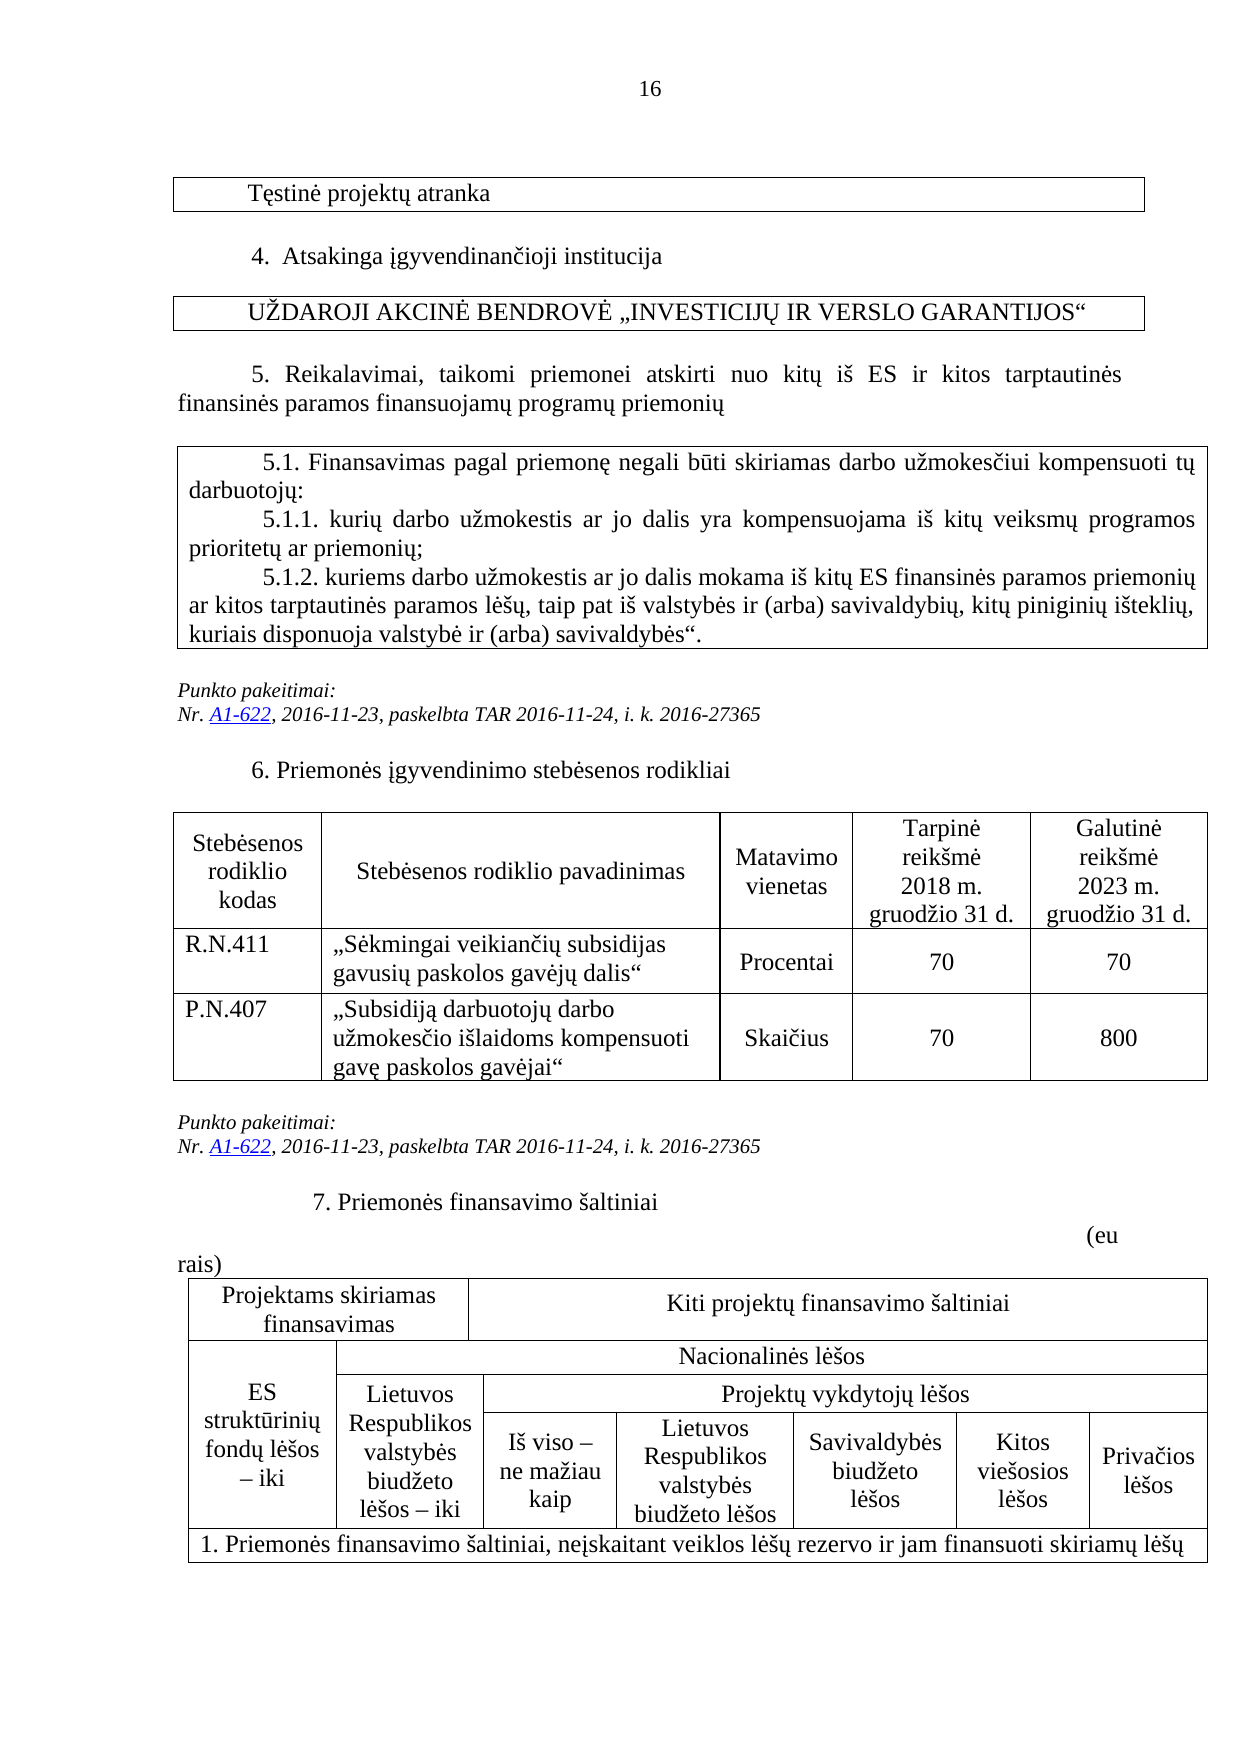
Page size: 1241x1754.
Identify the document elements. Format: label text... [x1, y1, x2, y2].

table_cell 70 [1031, 929, 1207, 993]
table_cell 1. Priemonės finansavimo šaltiniai, neįskaitant veiklos lėšų rezervo ir jam finansuoti skiriamų lėšų [189, 1529, 1207, 1562]
table_cell P.N.407 [174, 994, 321, 1080]
table_cell ES struktūrinių fondų lėšos – iki [189, 1341, 336, 1528]
table_header Stebėsenos rodiklio pavadinimas [322, 813, 719, 928]
table_cell Iš viso – ne mažiau kaip [484, 1413, 616, 1528]
text Punkto pakeitimai: [177, 678, 1122, 702]
text Nr. A1-622, 2016-11-23, paskelbta TAR 2016-11-24, i. k. 2016-27365 [177, 1134, 1122, 1158]
table_cell Lietuvos Respublikos valstybės biudžeto lėšos [617, 1413, 793, 1528]
text 5. Reikalavimai, taikomi priemonei atskirti nuo kitų iš ES ir kitos tarptautinės finansinės paramos finansuojamų programų priemonių [177, 359, 1122, 417]
table_cell 5.1.2. kuriems darbo užmokestis ar jo dalis mokama iš kitų ES finansinės paramos priemonių ar kitos tarptautinės paramos lėšų, taip pat iš valstybės ir (arba) savivaldybių, kitų piniginių išteklių, kuriais disponuoja valstybė ir (arba) savivaldybės“. [178, 562, 1207, 648]
table_header Stebėsenos rodiklio kodas [174, 813, 321, 928]
text Punkto pakeitimai: [177, 1110, 1122, 1134]
table_cell 800 [1031, 994, 1207, 1080]
table_cell 5.1.1. kurių darbo užmokestis ar jo dalis yra kompensuojama iš kitų veiksmų programos prioritetų ar priemonių; [178, 504, 1207, 562]
table_header Projektams skiriamas finansavimas [189, 1279, 468, 1340]
table_cell Savivaldybės biudžeto lėšos [794, 1413, 956, 1528]
table_header Kiti projektų finansavimo šaltiniai [469, 1279, 1207, 1340]
table_cell „Subsidiją darbuotojų darbo užmokesčio išlaidoms kompensuoti gavę paskolos gavėjai“ [322, 994, 719, 1080]
table_cell 70 [853, 929, 1030, 993]
table_header UŽDAROJI AKCINĖ BENDROVĖ „INVESTICIJŲ IR VERSLO GARANTIJOS“ [174, 297, 1144, 330]
table_header Tarpinė reikšmė 2018 m. gruodžio 31 d. [853, 813, 1030, 928]
table_cell Skaičius [721, 994, 852, 1080]
text Nr. A1-622, 2016-11-23, paskelbta TAR 2016-11-24, i. k. 2016-27365 [177, 702, 1122, 726]
table_header Matavimo vienetas [721, 813, 852, 928]
table_cell Kitos viešosios lėšos [957, 1413, 1089, 1528]
text 7. Priemonės finansavimo šaltiniai [177, 1187, 1122, 1216]
table_cell Nacionalinės lėšos [337, 1341, 1207, 1374]
table_cell Privačios lėšos [1090, 1413, 1207, 1528]
table_cell Procentai [721, 929, 852, 993]
table_header 5.1. Finansavimas pagal priemonę negali būti skiriamas darbo užmokesčiui kompensuoti tų darbuotojų: [178, 447, 1207, 504]
text 4. Atsakinga įgyvendinančioji institucija [251, 241, 1122, 270]
table_cell 70 [853, 994, 1030, 1080]
table_cell Projektų vykdytojų lėšos [484, 1375, 1207, 1412]
table_cell „Sėkmingai veikiančių subsidijas gavusių paskolos gavėjų dalis“ [322, 929, 719, 993]
table_cell R.N.411 [174, 929, 321, 993]
text 6. Priemonės įgyvendinimo stebėsenos rodikliai [177, 755, 1122, 783]
table_cell Lietuvos Respublikos valstybės biudžeto lėšos – iki [337, 1375, 483, 1528]
table_header Tęstinė projektų atranka [174, 178, 1144, 211]
text (eurais) [177, 1220, 1122, 1277]
table_header Galutinė reikšmė 2023 m. gruodžio 31 d. [1031, 813, 1207, 928]
